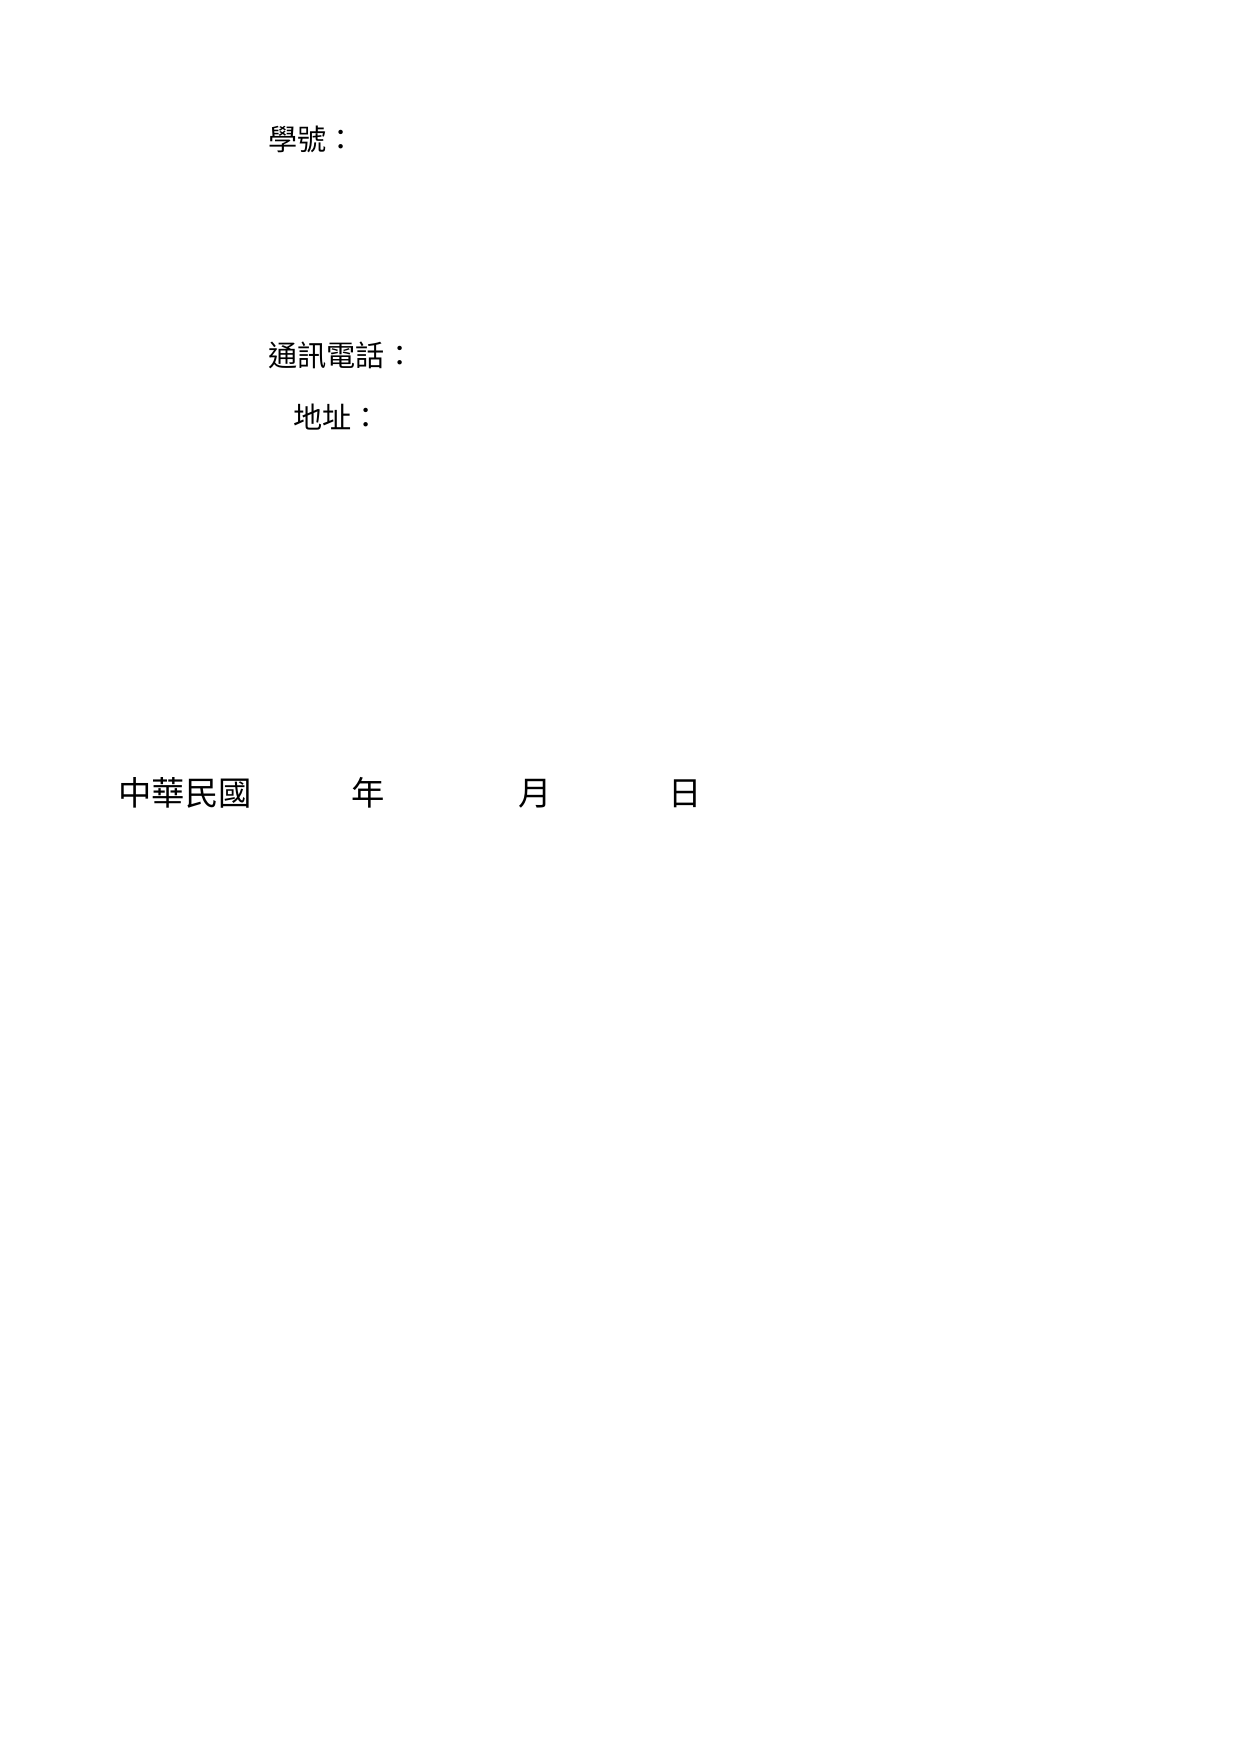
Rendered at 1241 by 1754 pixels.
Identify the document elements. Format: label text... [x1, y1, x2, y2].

text 通訊電話： 地址： [118, 312, 1122, 437]
text 學號： [118, 96, 1122, 158]
text 中華民國 年 月 日 [118, 749, 1122, 812]
